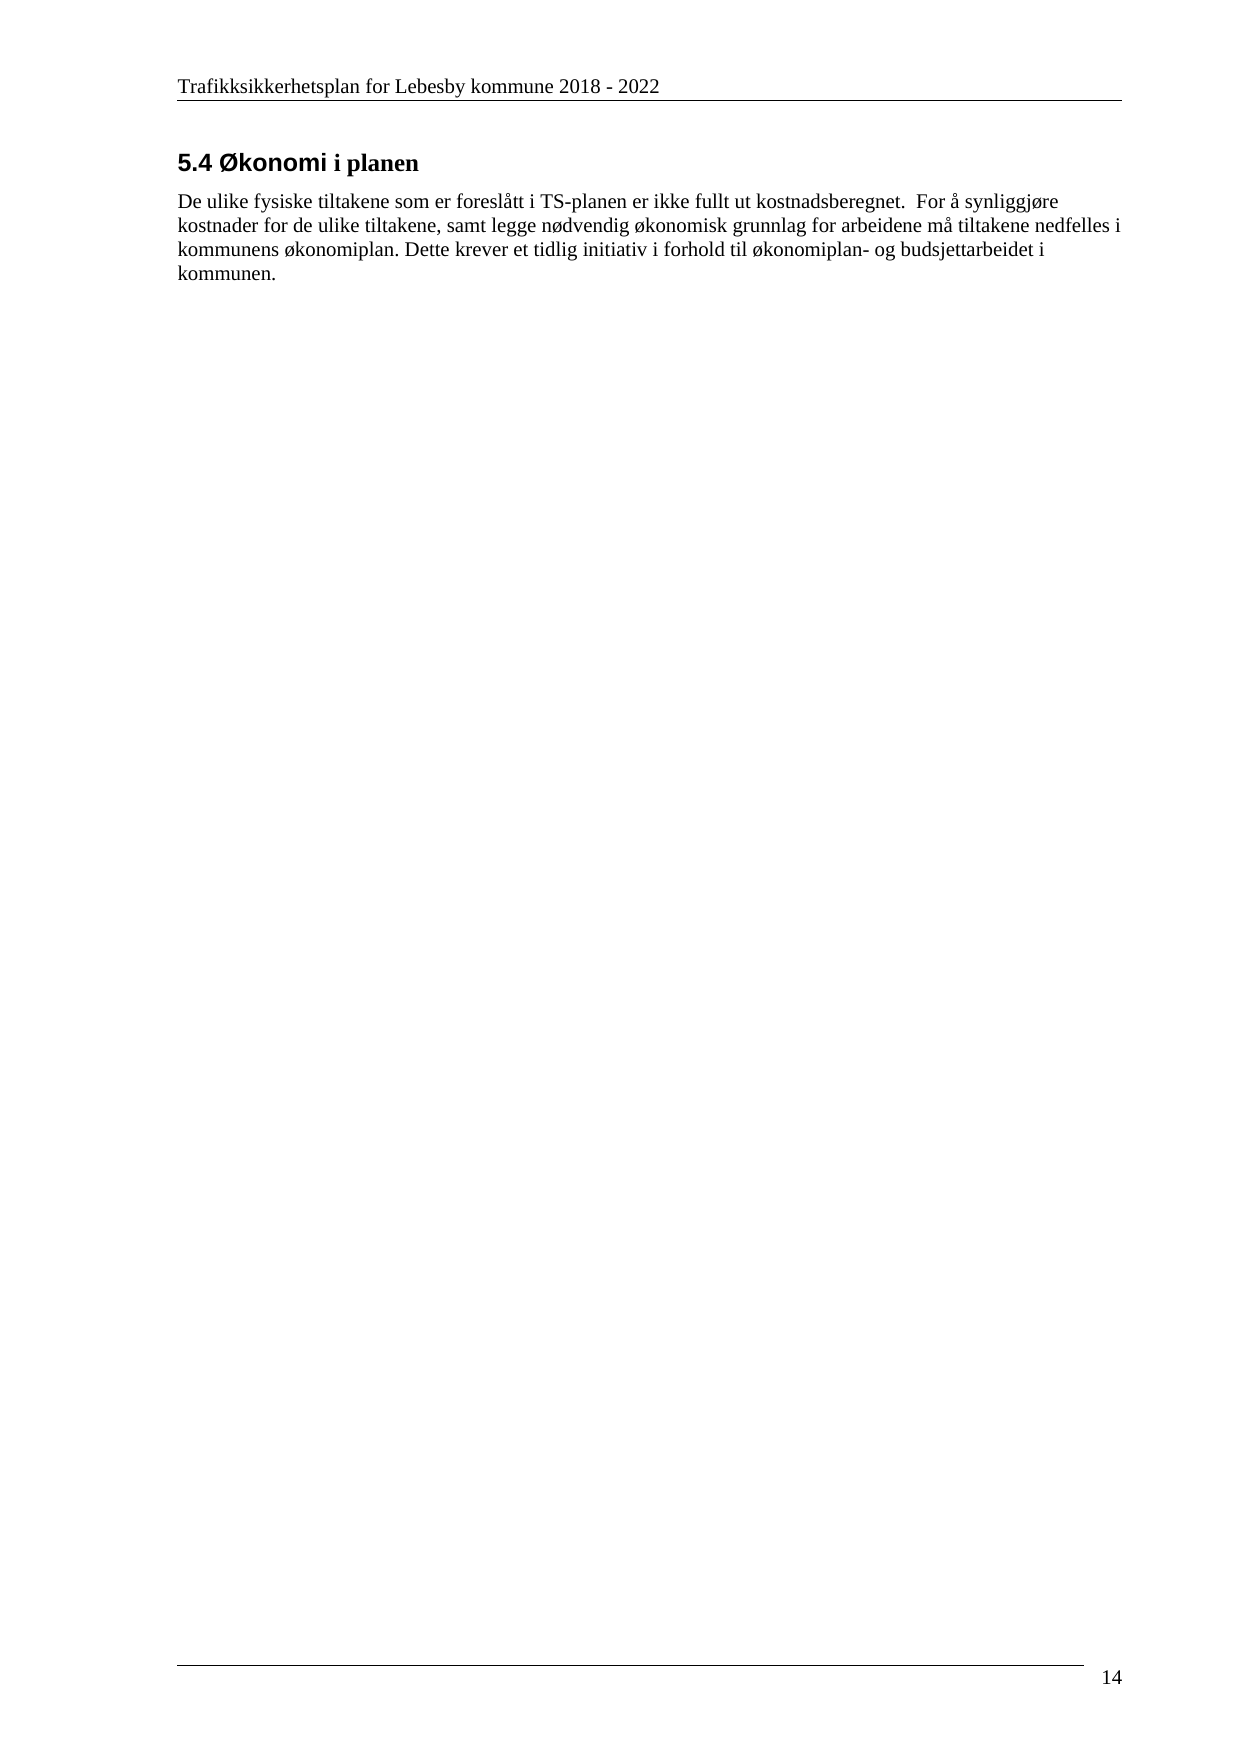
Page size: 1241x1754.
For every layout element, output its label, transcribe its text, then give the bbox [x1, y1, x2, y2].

subtitle 5.4 Økonomi i planen [177, 148, 1122, 177]
text De ulike fysiske tiltakene som er foreslått i TS-planen er ikke fullt ut kostnadsberegnet. For å synliggjøre kostnader for de ulike tiltakene, samt legge nødvendig økonomisk grunnlag for arbeidene må tiltakene nedfelles i kommunens økonomiplan. Dette krever et tidlig initiativ i forhold til økonomiplan- og budsjettarbeidet i kommunen. [177, 189, 1122, 285]
